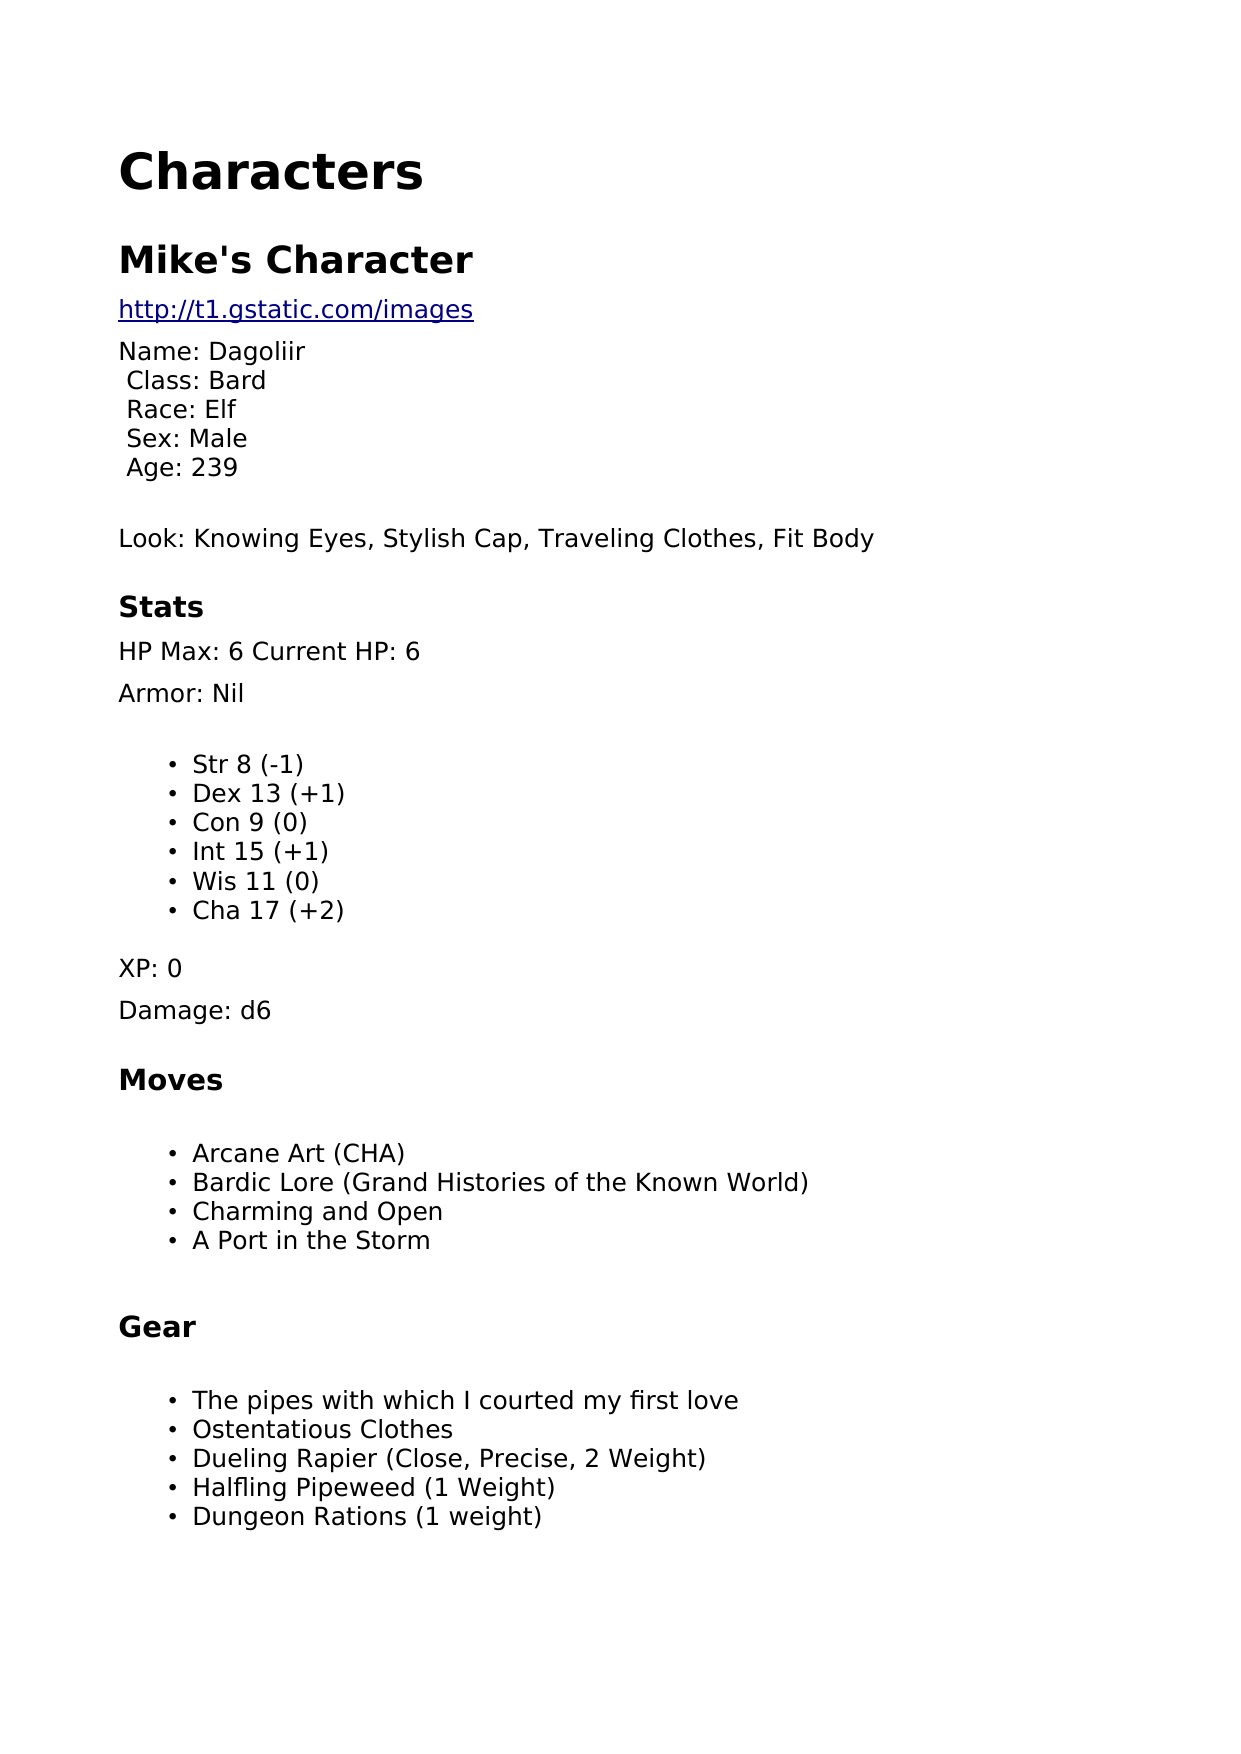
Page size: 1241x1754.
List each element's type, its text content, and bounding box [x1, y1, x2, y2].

subtitle Characters [118, 143, 1122, 201]
text Look: Knowing Eyes, Stylish Cap, Traveling Clothes, Fit Body [118, 524, 1122, 553]
list Dungeon Rations (1 weight) [177, 1503, 1122, 1532]
text Name: Dagoliir Class: Bard Race: Elf Sex: Male Age: 239 [118, 337, 1122, 512]
subtitle Mike's Character [118, 239, 1122, 282]
list Arcane Art (CHA) [177, 1139, 1122, 1168]
subtitle Moves [118, 1063, 1122, 1097]
list Wis 11 (0) [177, 867, 1122, 896]
list The pipes with which I courted my first love [177, 1386, 1122, 1415]
list Con 9 (0) [177, 808, 1122, 838]
list Dex 13 (+1) [177, 779, 1122, 808]
list Int 15 (+1) [177, 838, 1122, 867]
list A Port in the Storm [177, 1226, 1122, 1256]
subtitle Stats [118, 591, 1122, 625]
list Dueling Rapier (Close, Precise, 2 Weight) [177, 1444, 1122, 1473]
subtitle Gear [118, 1310, 1122, 1344]
text Armor: Nil [118, 679, 1122, 708]
list Bardic Lore (Grand Histories of the Known World) [177, 1168, 1122, 1197]
list Halfling Pipeweed (1 Weight) [177, 1473, 1122, 1503]
list Ostentatious Clothes [177, 1415, 1122, 1444]
text Damage: d6 [118, 996, 1122, 1025]
list Str 8 (-1) [177, 750, 1122, 779]
text HP Max: 6 Current HP: 6 [118, 637, 1122, 666]
text XP: 0 [118, 954, 1122, 984]
list Cha 17 (+2) [177, 896, 1122, 925]
list Charming and Open [177, 1197, 1122, 1226]
text http://t1.gstatic.com/images [118, 295, 1122, 324]
